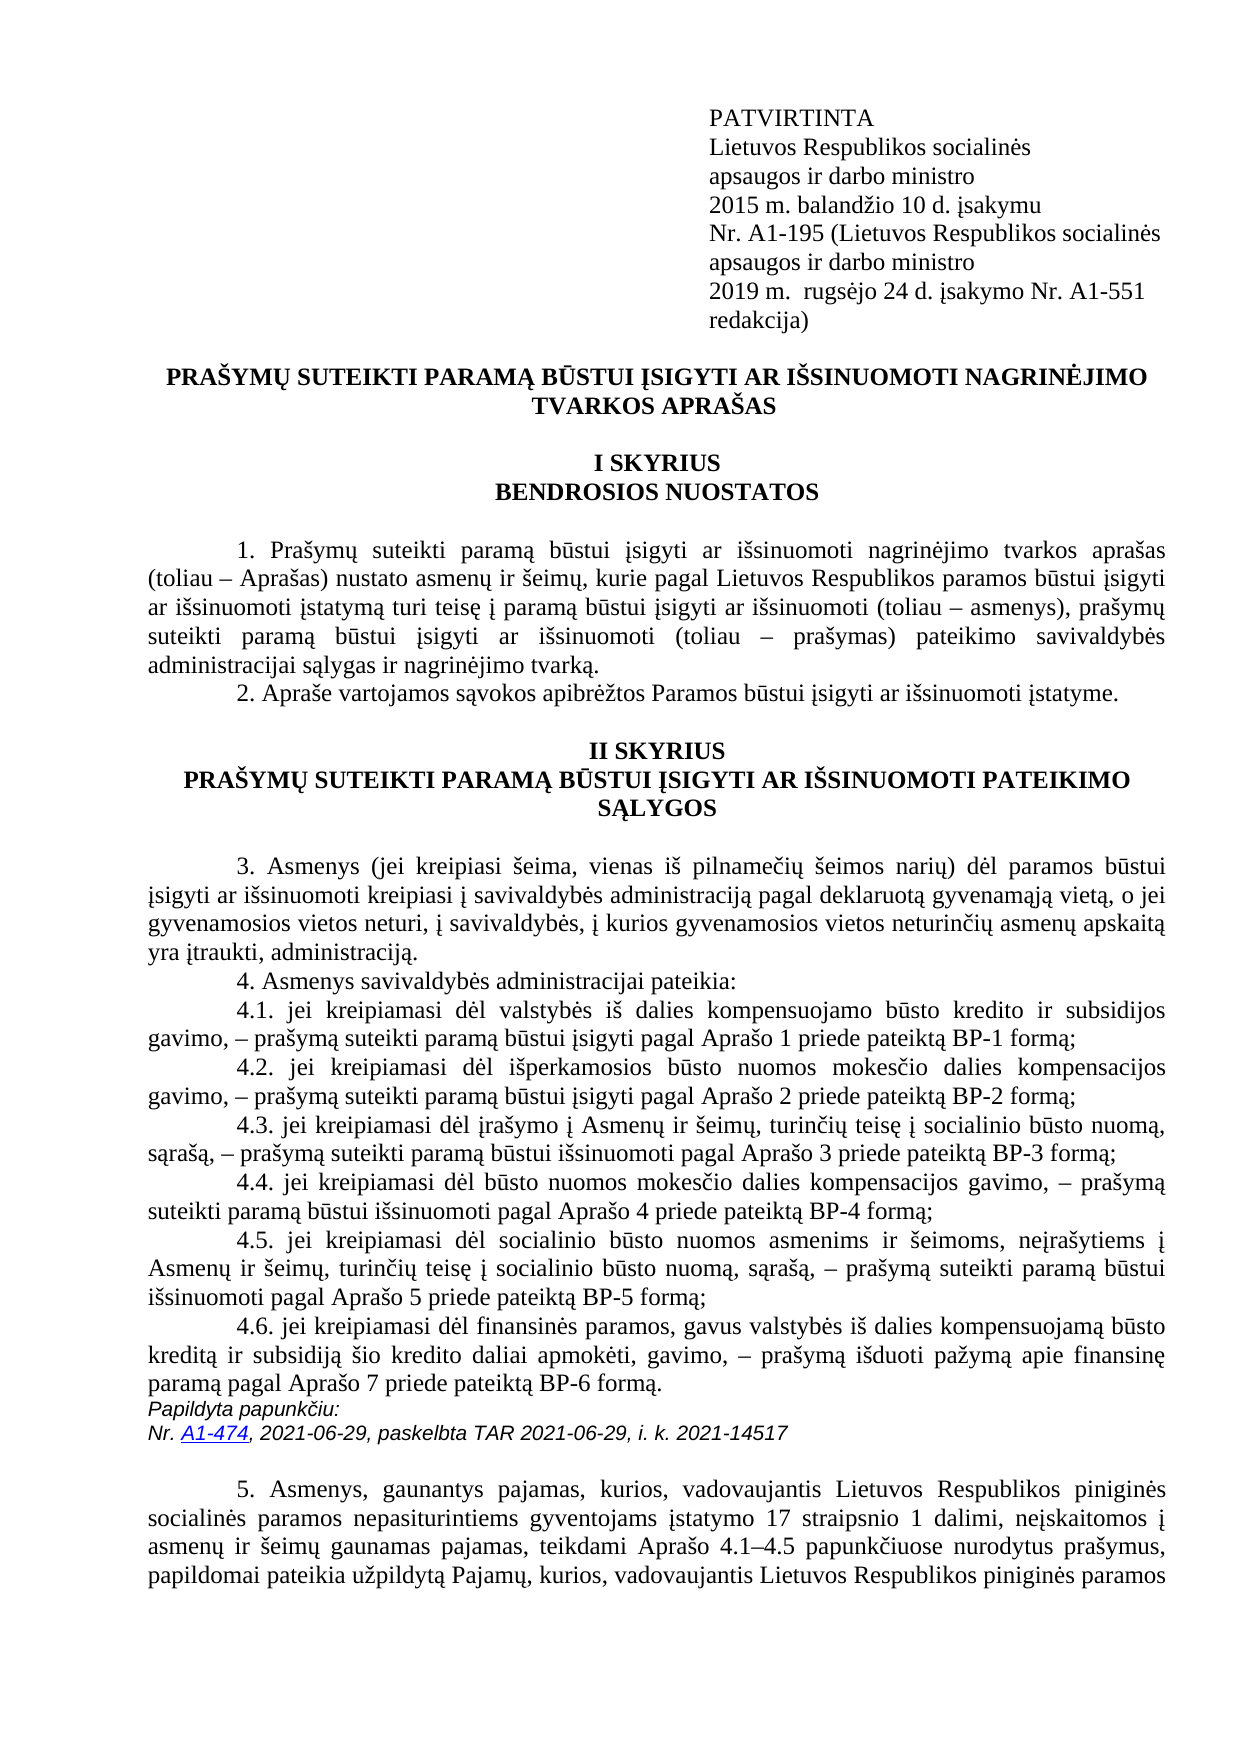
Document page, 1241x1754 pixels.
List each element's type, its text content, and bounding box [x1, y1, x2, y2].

text Nr. A1-474, 2021-06-29, paskelbta TAR 2021-06-29, i. k. 2021-14517 [148, 1421, 1167, 1445]
text 3. Asmenys (jei kreipiasi šeima, vienas iš pilnamečių šeimos narių) dėl paramos būstui įsigyti ar išsinuomoti kreipiasi į savivaldybės administraciją pagal deklaruotą gyvenamąją vietą, o jei gyvenamosios vietos neturi, į savivaldybės, į kurios gyvenamosios vietos neturinčių asmenų apskaitą yra įtraukti, administraciją. [148, 851, 1167, 966]
text 5. Asmenys, gaunantys pajamas, kurios, vadovaujantis Lietuvos Respublikos piniginės socialinės paramos nepasiturintiems gyventojams įstatymo 17 straipsnio 1 dalimi, neįskaitomos į asmenų ir šeimų gaunamas pajamas, teikdami Aprašo 4.1–4.5 papunkčiuose nurodytus prašymus, papildomai pateikia užpildytą Pajamų, kurios, vadovaujantis Lietuvos Respublikos piniginės paramos [148, 1474, 1167, 1589]
text 1. Prašymų suteikti paramą būstui įsigyti ar išsinuomoti nagrinėjimo tvarkos aprašas (toliau – Aprašas) nustato asmenų ir šeimų, kurie pagal Lietuvos Respublikos paramos būstui įsigyti ar išsinuomoti įstatymą turi teisę į paramą būstui įsigyti ar išsinuomoti (toliau – asmenys), prašymų suteikti paramą būstui įsigyti ar išsinuomoti (toliau – prašymas) pateikimo savivaldybės administracijai sąlygas ir nagrinėjimo tvarką. [148, 535, 1167, 678]
text 4.5. jei kreipiamasi dėl socialinio būsto nuomos asmenims ir šeimoms, neįrašytiems į Asmenų ir šeimų, turinčių teisę į socialinio būsto nuomą, sąrašą, – prašymą suteikti paramą būstui išsinuomoti pagal Aprašo 5 priede pateiktą BP-5 formą; [148, 1225, 1167, 1311]
text PRAŠYMŲ SUTEIKTI PARAMĄ BŪSTUI ĮSIGYTI AR IŠSINUOMOTI NAGRINĖJIMO TVARKOS APRAŠAS [148, 362, 1167, 420]
text 4.2. jei kreipiamasi dėl išperkamosios būsto nuomos mokesčio dalies kompensacijos gavimo, – prašymą suteikti paramą būstui įsigyti pagal Aprašo 2 priede pateiktą BP-2 formą; [148, 1052, 1167, 1110]
text apsaugos ir darbo ministro [709, 161, 1167, 190]
text BENDROSIOS NUOSTATOS [148, 477, 1167, 506]
text 2019 m. rugsėjo 24 d. įsakymo Nr. A1-551 [709, 276, 1167, 305]
text II SKYRIUS [148, 736, 1167, 765]
text Lietuvos Respublikos socialinės [709, 132, 1167, 161]
text 4.3. jei kreipiamasi dėl įrašymo į Asmenų ir šeimų, turinčių teisę į socialinio būsto nuomą, sąrašą, – prašymą suteikti paramą būstui išsinuomoti pagal Aprašo 3 priede pateiktą BP-3 formą; [148, 1110, 1167, 1167]
text 4.6. jei kreipiamasi dėl finansinės paramos, gavus valstybės iš dalies kompensuojamą būsto kreditą ir subsidiją šio kredito daliai apmokėti, gavimo, – prašymą išduoti pažymą apie finansinę paramą pagal Aprašo 7 priede pateiktą BP-6 formą. [148, 1311, 1167, 1397]
text Papildyta papunkčiu: [148, 1397, 1167, 1421]
text 4. Asmenys savivaldybės administracijai pateikia: [148, 966, 1167, 995]
text Patvirtinta [709, 103, 1167, 132]
text Nr. A1-195 (Lietuvos Respublikos socialinės apsaugos ir darbo ministro [709, 218, 1167, 276]
text 4.4. jei kreipiamasi dėl būsto nuomos mokesčio dalies kompensacijos gavimo, – prašymą suteikti paramą būstui išsinuomoti pagal Aprašo 4 priede pateiktą BP-4 formą; [148, 1167, 1167, 1225]
text redakcija) [709, 305, 1167, 333]
text 4.1. jei kreipiamasi dėl valstybės iš dalies kompensuojamo būsto kredito ir subsidijos gavimo, – prašymą suteikti paramą būstui įsigyti pagal Aprašo 1 priede pateiktą BP-1 formą; [148, 995, 1167, 1052]
text I SKYRIUS [148, 448, 1167, 477]
text 2015 m. balandžio 10 d. įsakymu [709, 190, 1167, 218]
text PRAŠYMŲ SUTEIKTI PARAMĄ BŪSTUI ĮSIGYTI AR IŠSINUOMOTI PATEIKIMO SĄLYGOS [148, 765, 1167, 822]
text 2. Apraše vartojamos sąvokos apibrėžtos Paramos būstui įsigyti ar išsinuomoti įstatyme. [148, 678, 1167, 707]
